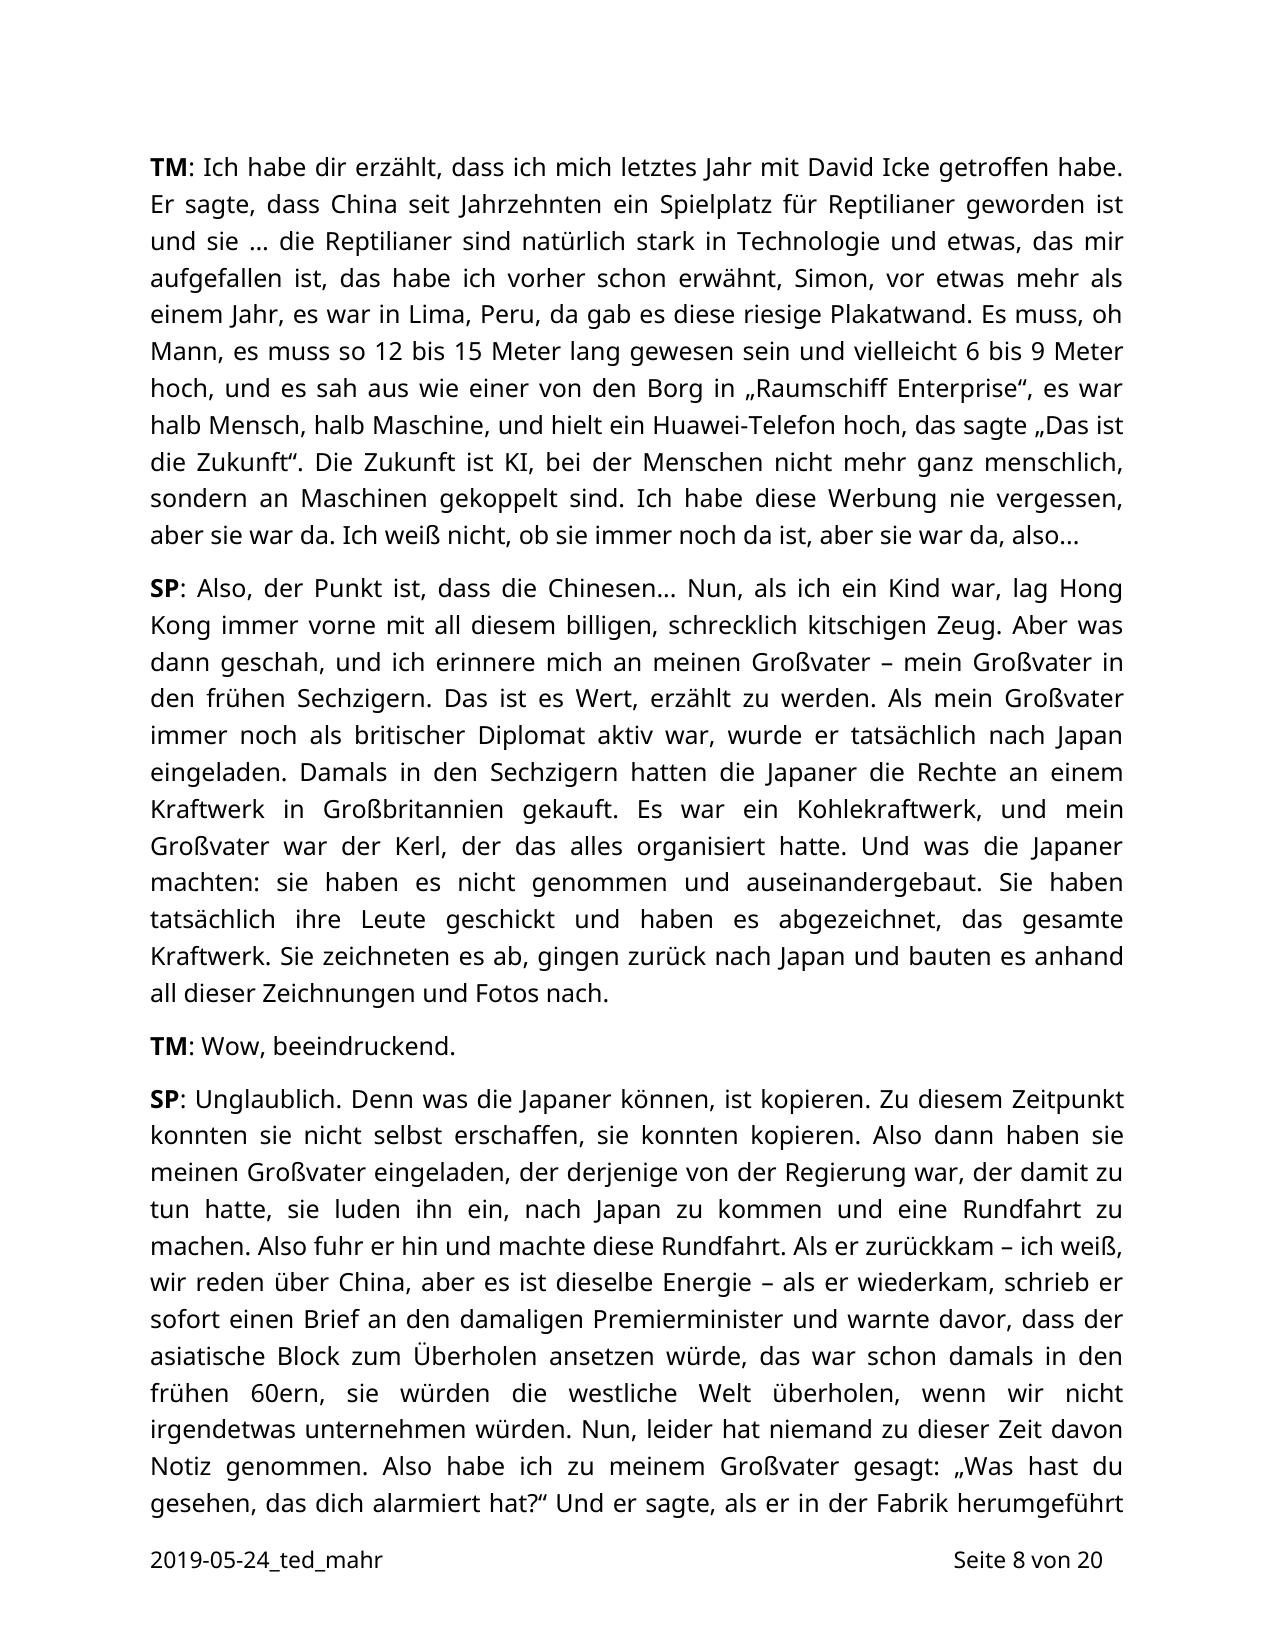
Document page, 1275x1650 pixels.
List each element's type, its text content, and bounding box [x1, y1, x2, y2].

text SP: Also, der Punkt ist, dass die Chinesen... Nun, als ich ein Kind war, lag Hong Kong immer vorne mit all diesem billigen, schrecklich kitschigen Zeug. Aber was dann geschah, und ich erinnere mich an meinen Großvater – mein Großvater in den frühen Sechzigern. Das ist es Wert, erzählt zu werden. Als mein Großvater immer noch als britischer Diplomat aktiv war, wurde er tatsächlich nach Japan eingeladen. Damals in den Sechzigern hatten die Japaner die Rechte an einem Kraftwerk in Großbritannien gekauft. Es war ein Kohlekraftwerk, und mein Großvater war der Kerl, der das alles organisiert hatte. Und was die Japaner machten: sie haben es nicht genommen und auseinandergebaut. Sie haben tatsächlich ihre Leute geschickt und haben es abgezeichnet, das gesamte Kraftwerk. Sie zeichneten es ab, gingen zurück nach Japan und bauten es anhand all dieser Zeichnungen und Fotos nach. [150, 571, 1125, 1009]
text TM: Wow, beeindruckend. [150, 1028, 1125, 1062]
text TM: Ich habe dir erzählt, dass ich mich letztes Jahr mit David Icke getroffen habe. Er sagte, dass China seit Jahrzehnten ein Spielplatz für Reptilianer geworden ist und sie … die Reptilianer sind natürlich stark in Technologie und etwas, das mir aufgefallen ist, das habe ich vorher schon erwähnt, Simon, vor etwas mehr als einem Jahr, es war in Lima, Peru, da gab es diese riesige Plakatwand. Es muss, oh Mann, es muss so 12 bis 15 Meter lang gewesen sein und vielleicht 6 bis 9 Meter hoch, und es sah aus wie einer von den Borg in „Raumschiff Enterprise“, es war halb Mensch, halb Maschine, und hielt ein Huawei-Telefon hoch, das sagte „Das ist die Zukunft“. Die Zukunft ist KI, bei der Menschen nicht mehr ganz menschlich, sondern an Maschinen gekoppelt sind. Ich habe diese Werbung nie vergessen, aber sie war da. Ich weiß nicht, ob sie immer noch da ist, aber sie war da, also... [150, 150, 1125, 552]
text SP: Unglaublich. Denn was die Japaner können, ist kopieren. Zu diesem Zeitpunkt konnten sie nicht selbst erschaffen, sie konnten kopieren. Also dann haben sie meinen Großvater eingeladen, der derjenige von der Regierung war, der damit zu tun hatte, sie luden ihn ein, nach Japan zu kommen und eine Rundfahrt zu machen. Also fuhr er hin und machte diese Rundfahrt. Als er zurückkam – ich weiß, wir reden über China, aber es ist dieselbe Energie – als er wiederkam, schrieb er sofort einen Brief an den damaligen Premierminister und warnte davor, dass der asiatische Block zum Überholen ansetzen würde, das war schon damals in den frühen 60ern, sie würden die westliche Welt überholen, wenn wir nicht irgendetwas unternehmen würden. Nun, leider hat niemand zu dieser Zeit davon Notiz genommen. Also habe ich zu meinem Großvater gesagt: „Was hast du gesehen, das dich alarmiert hat?“ Und er sagte, als er in der Fabrik herumgeführt [150, 1081, 1125, 1520]
